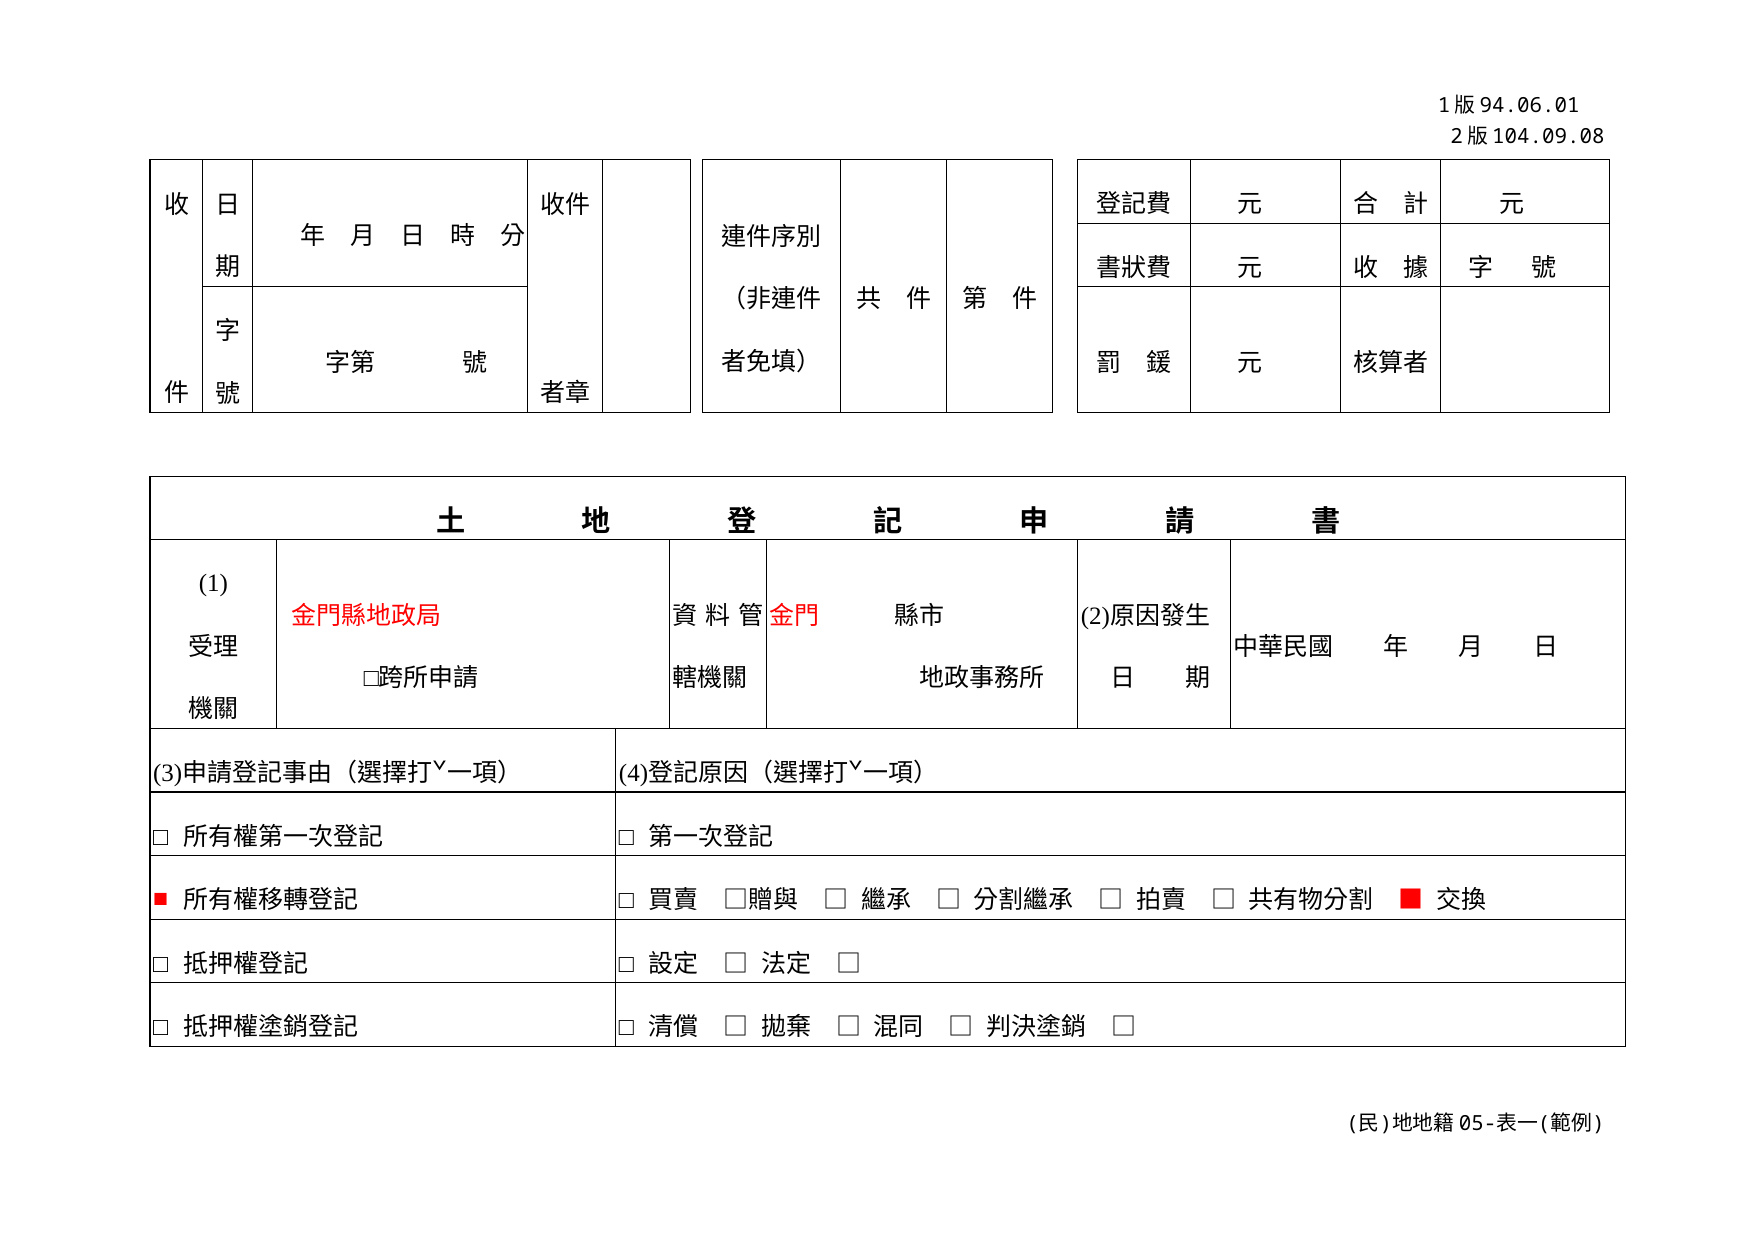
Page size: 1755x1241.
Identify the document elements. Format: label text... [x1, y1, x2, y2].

table_header 收 件 [151, 160, 202, 412]
table_header 共 件 [841, 160, 946, 412]
table_cell (1) 受理 機關 [151, 540, 276, 728]
table_header 登記費 [1078, 160, 1190, 223]
table_cell 中華民國 年 月 日 [1231, 540, 1625, 728]
table_cell □ 設定 □ 法定 □ [616, 920, 1625, 982]
table_header 連件序別 （非連件 者免填） [703, 160, 840, 412]
table_cell (4)登記原因（選擇打ˇ一項） [616, 729, 1625, 791]
table_cell □ 第一次登記 [616, 793, 1625, 855]
table_cell (2)原因發生 日 期 [1078, 540, 1230, 728]
table_header 土 地 登 記 申 請 書 [151, 477, 1625, 539]
table_cell □ 買賣 □贈與 □ 繼承 □ 分割繼承 □ 拍賣 □ 共有物分割 ■ 交換 [616, 856, 1625, 918]
table_cell 資料管轄機關 [670, 540, 766, 728]
table_cell 金門 縣市 地政事務所 [767, 540, 1077, 728]
table_cell 書狀費 [1078, 224, 1190, 286]
table_cell 字第 號 [253, 287, 527, 412]
table_cell ■ 所有權移轉登記 [151, 856, 615, 918]
table_cell [1441, 287, 1609, 412]
table_header [603, 160, 690, 412]
table_cell □ 抵押權塗銷登記 [151, 983, 615, 1046]
table_cell 字號 [203, 287, 252, 412]
table_cell 核算者 [1341, 287, 1440, 412]
table_cell 收 據 [1341, 224, 1440, 286]
table_header [691, 159, 702, 412]
table_header 第 件 [947, 160, 1052, 412]
table_cell 金門縣地政局 □跨所申請 [277, 540, 669, 728]
table_cell □ 抵押權登記 [151, 920, 615, 982]
table_header 元 [1191, 160, 1340, 223]
table_cell 元 [1191, 287, 1340, 412]
table_cell 元 [1191, 224, 1340, 286]
table_header 合 計 [1341, 160, 1440, 223]
table_header 收件 者章 [528, 160, 602, 412]
table_cell 罰 鍰 [1078, 287, 1190, 412]
table_header 年 月 日 時 分 [253, 160, 527, 286]
table_cell □ 清償 □ 拋棄 □ 混同 □ 判決塗銷 □ [616, 983, 1625, 1046]
table_cell 字 號 [1441, 224, 1609, 286]
table_header [1053, 159, 1077, 412]
table_header 日期 [203, 160, 252, 286]
table_cell (3)申請登記事由（選擇打ˇ一項） [151, 729, 615, 791]
table_cell □ 所有權第一次登記 [151, 793, 615, 855]
table_header 元 [1441, 160, 1609, 223]
